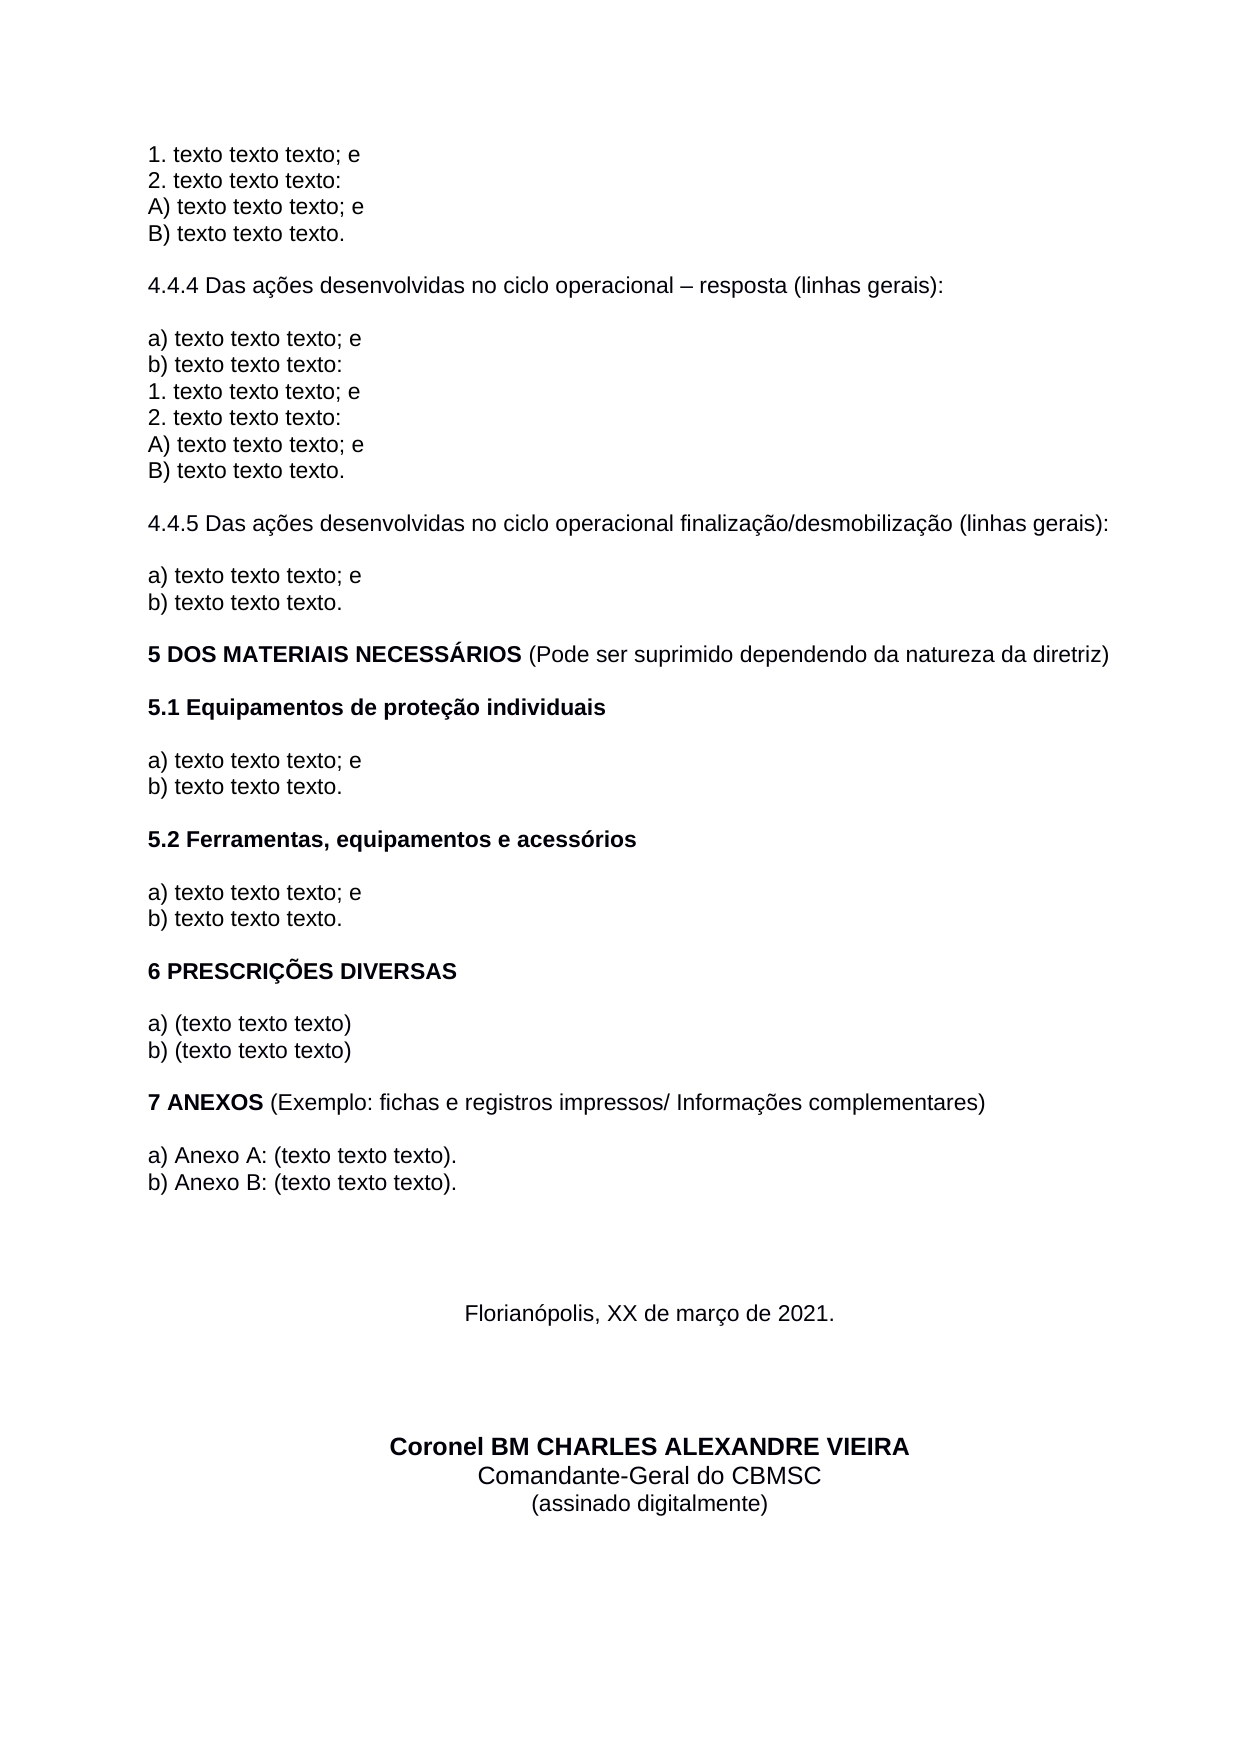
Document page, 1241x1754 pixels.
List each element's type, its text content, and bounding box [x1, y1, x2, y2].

text 6 PRESCRIÇÕES DIVERSAS [148, 958, 1152, 984]
text A) texto texto texto; e [148, 431, 1152, 457]
text 5.1 Equipamentos de proteção individuais [148, 694, 1152, 720]
text a) texto texto texto; e [148, 562, 1152, 589]
text b) (texto texto texto) [148, 1037, 1152, 1063]
text B) texto texto texto. [148, 457, 1152, 483]
text 5 DOS MATERIAIS NECESSÁRIOS (Pode ser suprimido dependendo da natureza da diretriz) [148, 641, 1152, 668]
text A) texto texto texto; e [148, 193, 1152, 220]
text 1. texto texto texto; e [148, 141, 1152, 167]
text a) Anexo A: (texto texto texto). [148, 1142, 1152, 1168]
text 7 ANEXOS (Exemplo: fichas e registros impressos/ Informações complementares) [148, 1089, 1152, 1116]
text b) texto texto texto. [148, 905, 1152, 931]
text 2. texto texto texto: [148, 167, 1152, 193]
text a) texto texto texto; e [148, 747, 1152, 773]
text a) texto texto texto; e [148, 325, 1152, 351]
text (assinado digitalmente) [148, 1489, 1152, 1516]
text b) texto texto texto. [148, 589, 1152, 615]
text Florianópolis, XX de março de 2021. [148, 1300, 1152, 1327]
text b) texto texto texto. [148, 773, 1152, 799]
text B) texto texto texto. [148, 220, 1152, 246]
text 1. texto texto texto; e [148, 378, 1152, 404]
text 2. texto texto texto: [148, 404, 1152, 431]
text 4.4.4 Das ações desenvolvidas no ciclo operacional – resposta (linhas gerais): [148, 272, 1152, 299]
text b) texto texto texto: [148, 351, 1152, 378]
text 4.4.5 Das ações desenvolvidas no ciclo operacional finalização/desmobilização (linhas gerais): [148, 509, 1152, 536]
text b) Anexo B: (texto texto texto). [148, 1168, 1152, 1195]
text Comandante-Geral do CBMSC [148, 1461, 1152, 1489]
text Coronel BM CHARLES ALEXANDRE VIEIRA [148, 1432, 1152, 1461]
text 5.2 Ferramentas, equipamentos e acessórios [148, 826, 1152, 852]
text a) (texto texto texto) [148, 1010, 1152, 1037]
text a) texto texto texto; e [148, 878, 1152, 905]
